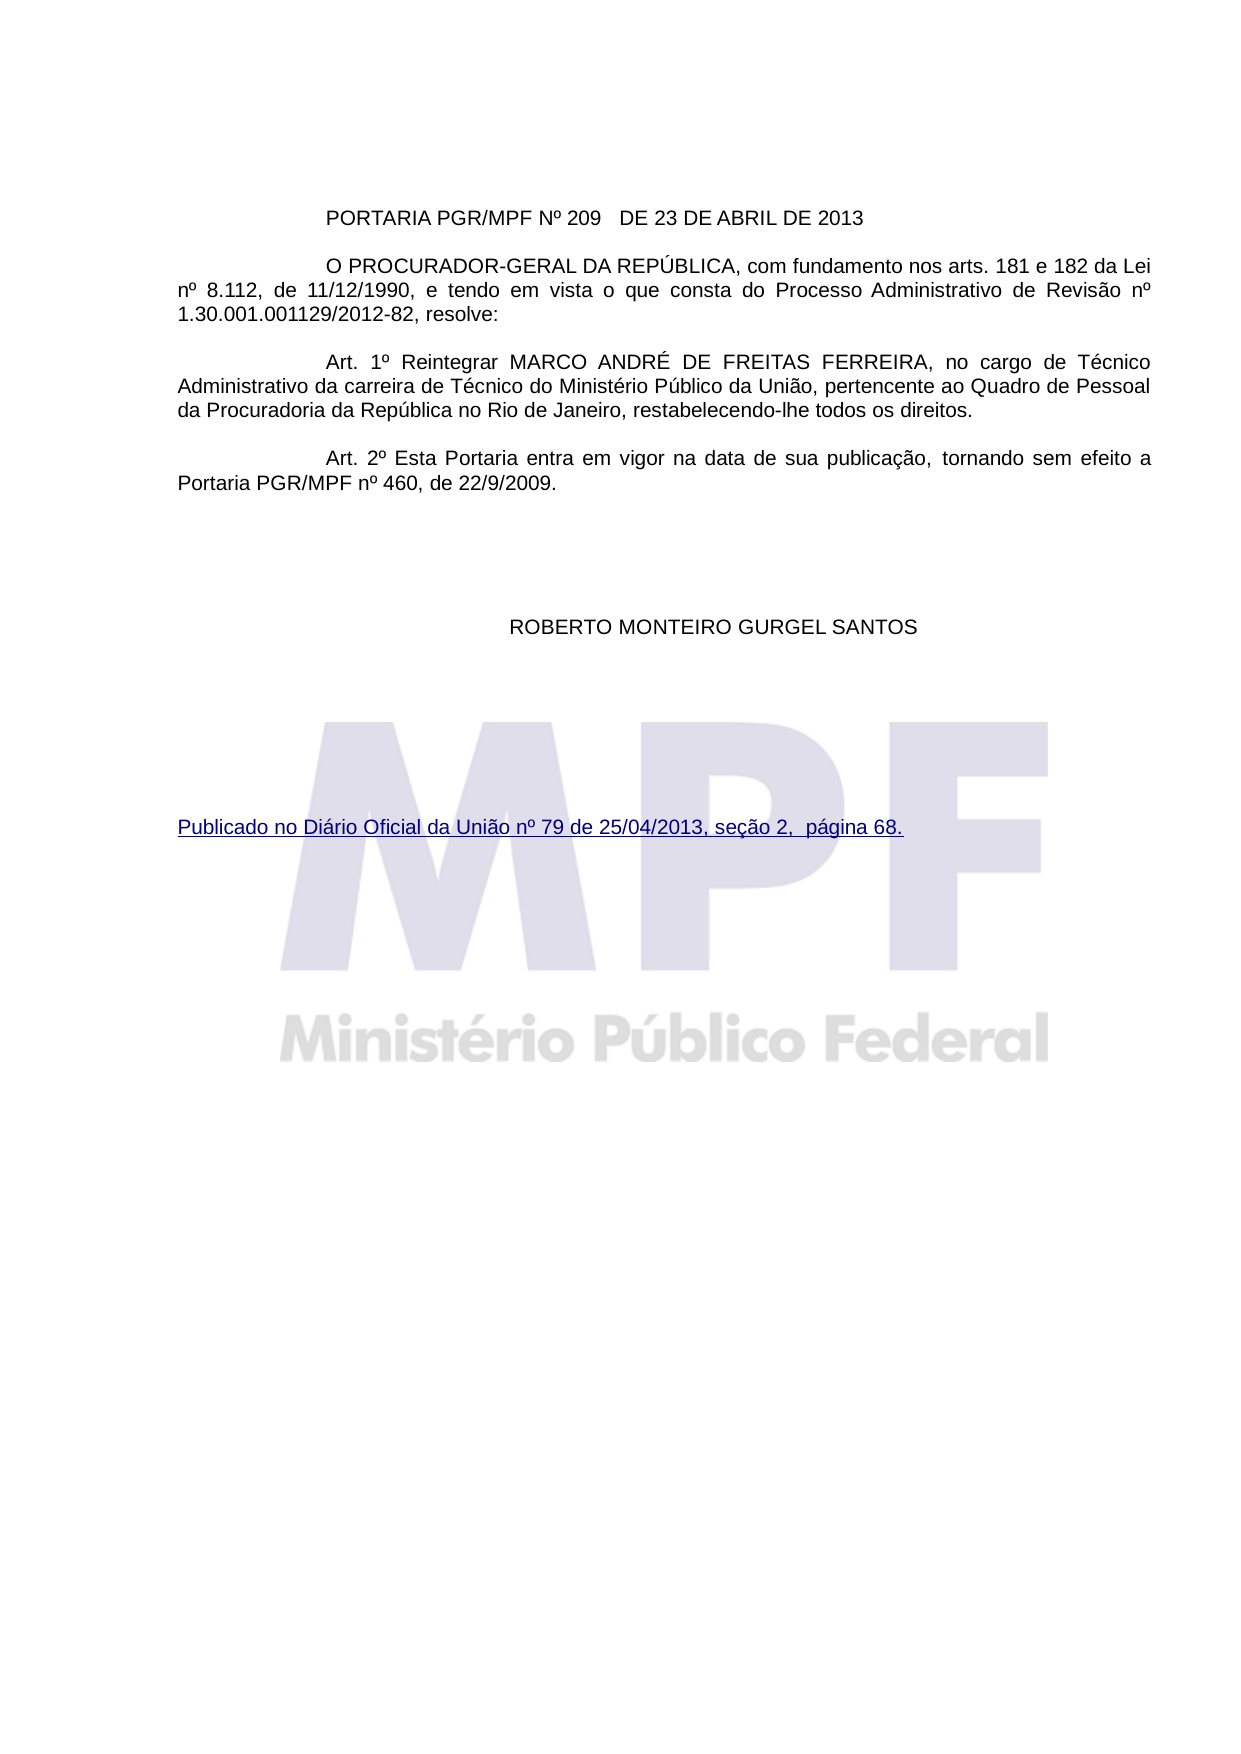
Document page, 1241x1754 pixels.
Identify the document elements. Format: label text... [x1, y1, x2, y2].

text O PROCURADOR-GERAL DA REPÚBLICA, com fundamento nos arts. 181 e 182 da Lei nº 8.112, de 11/12/1990, e tendo em vista o que consta do Processo Administrativo de Revisão nº 1.30.001.001129/2012-82, resolve: [177, 254, 1152, 326]
text Publicado no Diário Oficial da União nº 79 de 25/04/2013, seção 2, página 68. [177, 814, 1240, 839]
picture [280, 722, 1049, 814]
text Art. 2º Esta Portaria entra em vigor na data de sua publicação, tornando sem efeito a Portaria PGR/MPF nº 460, de 22/9/2009. [177, 446, 1152, 494]
text PORTARIA PGR/MPF Nº 209 DE 23 DE ABRIL DE 2013 [177, 206, 1152, 230]
text Art. 1º Reintegrar MARCO ANDRÉ DE FREITAS FERREIRA, no cargo de Técnico Administrativo da carreira de Técnico do Ministério Público da União, pertencente ao Quadro de Pessoal da Procuradoria da República no Rio de Janeiro, restabelecendo-lhe todos os direitos. [177, 350, 1152, 422]
picture [280, 839, 1049, 1062]
text ROBERTO MONTEIRO GURGEL SANTOS [177, 615, 1240, 639]
